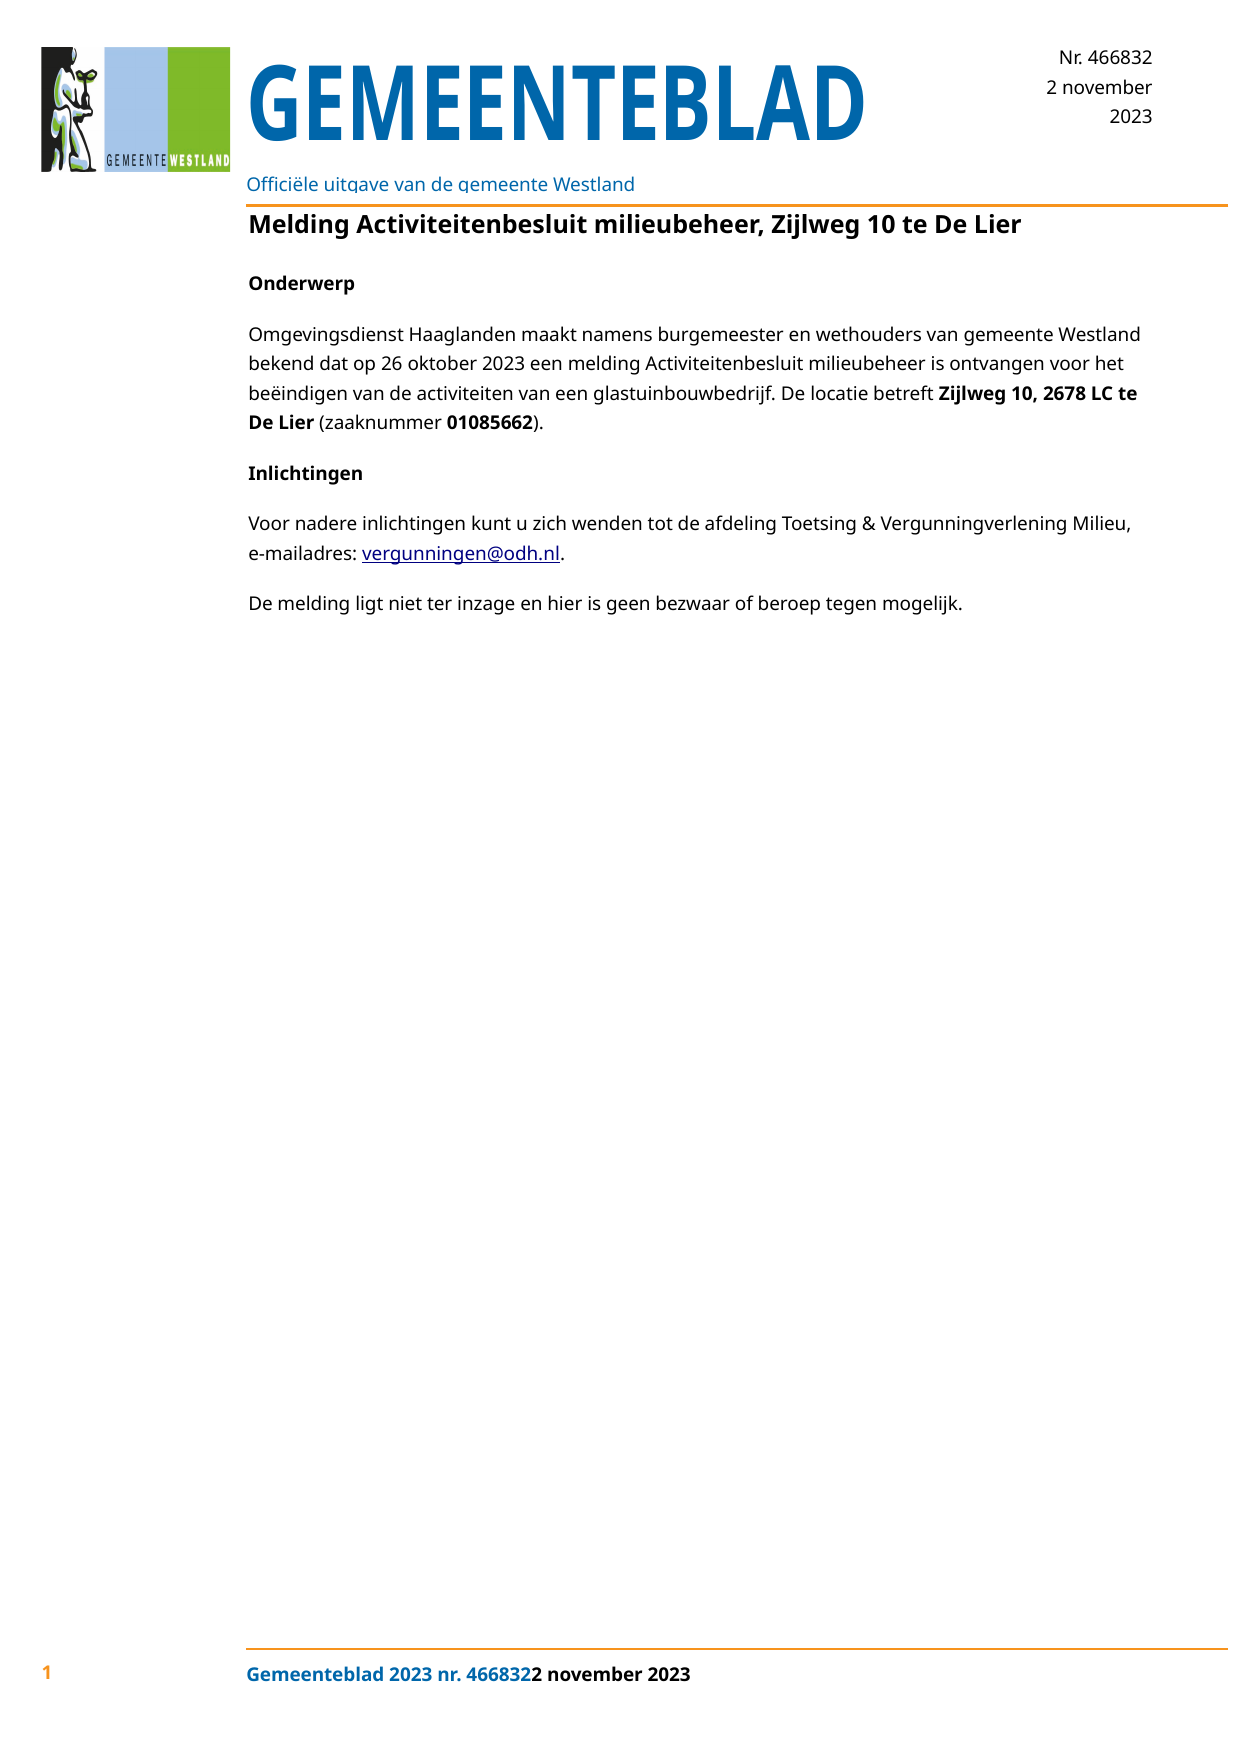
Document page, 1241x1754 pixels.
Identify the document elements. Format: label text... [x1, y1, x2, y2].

text Inlichtingen [248, 460, 1152, 486]
picture [41, 47, 231, 172]
text De melding ligt niet ter inzage en hier is geen bezwaar of beroep tegen mogelijk. [248, 590, 1152, 616]
text Omgevingsdienst Haaglanden maakt namens burgemeester en wethouders van gemeente Westland bekend dat op 26 oktober 2023 een melding Activiteitenbesluit milieubeheer is ontvangen voor het beëindigen van de activiteiten van een glastuinbouwbedrijf. De locatie betreft Zijlweg 10, 2678 LC te De Lier (zaaknummer 01085662). [248, 321, 1152, 435]
text Voor nadere inlichtingen kunt u zich wenden tot de afdeling Toetsing & Vergunningverlening Milieu, e-mailadres: vergunningen@odh.nl. [248, 510, 1152, 566]
text Onderwerp [248, 270, 1152, 296]
text Melding Activiteitenbesluit milieubeheer, Zijlweg 10 te De Lier [248, 207, 1152, 241]
